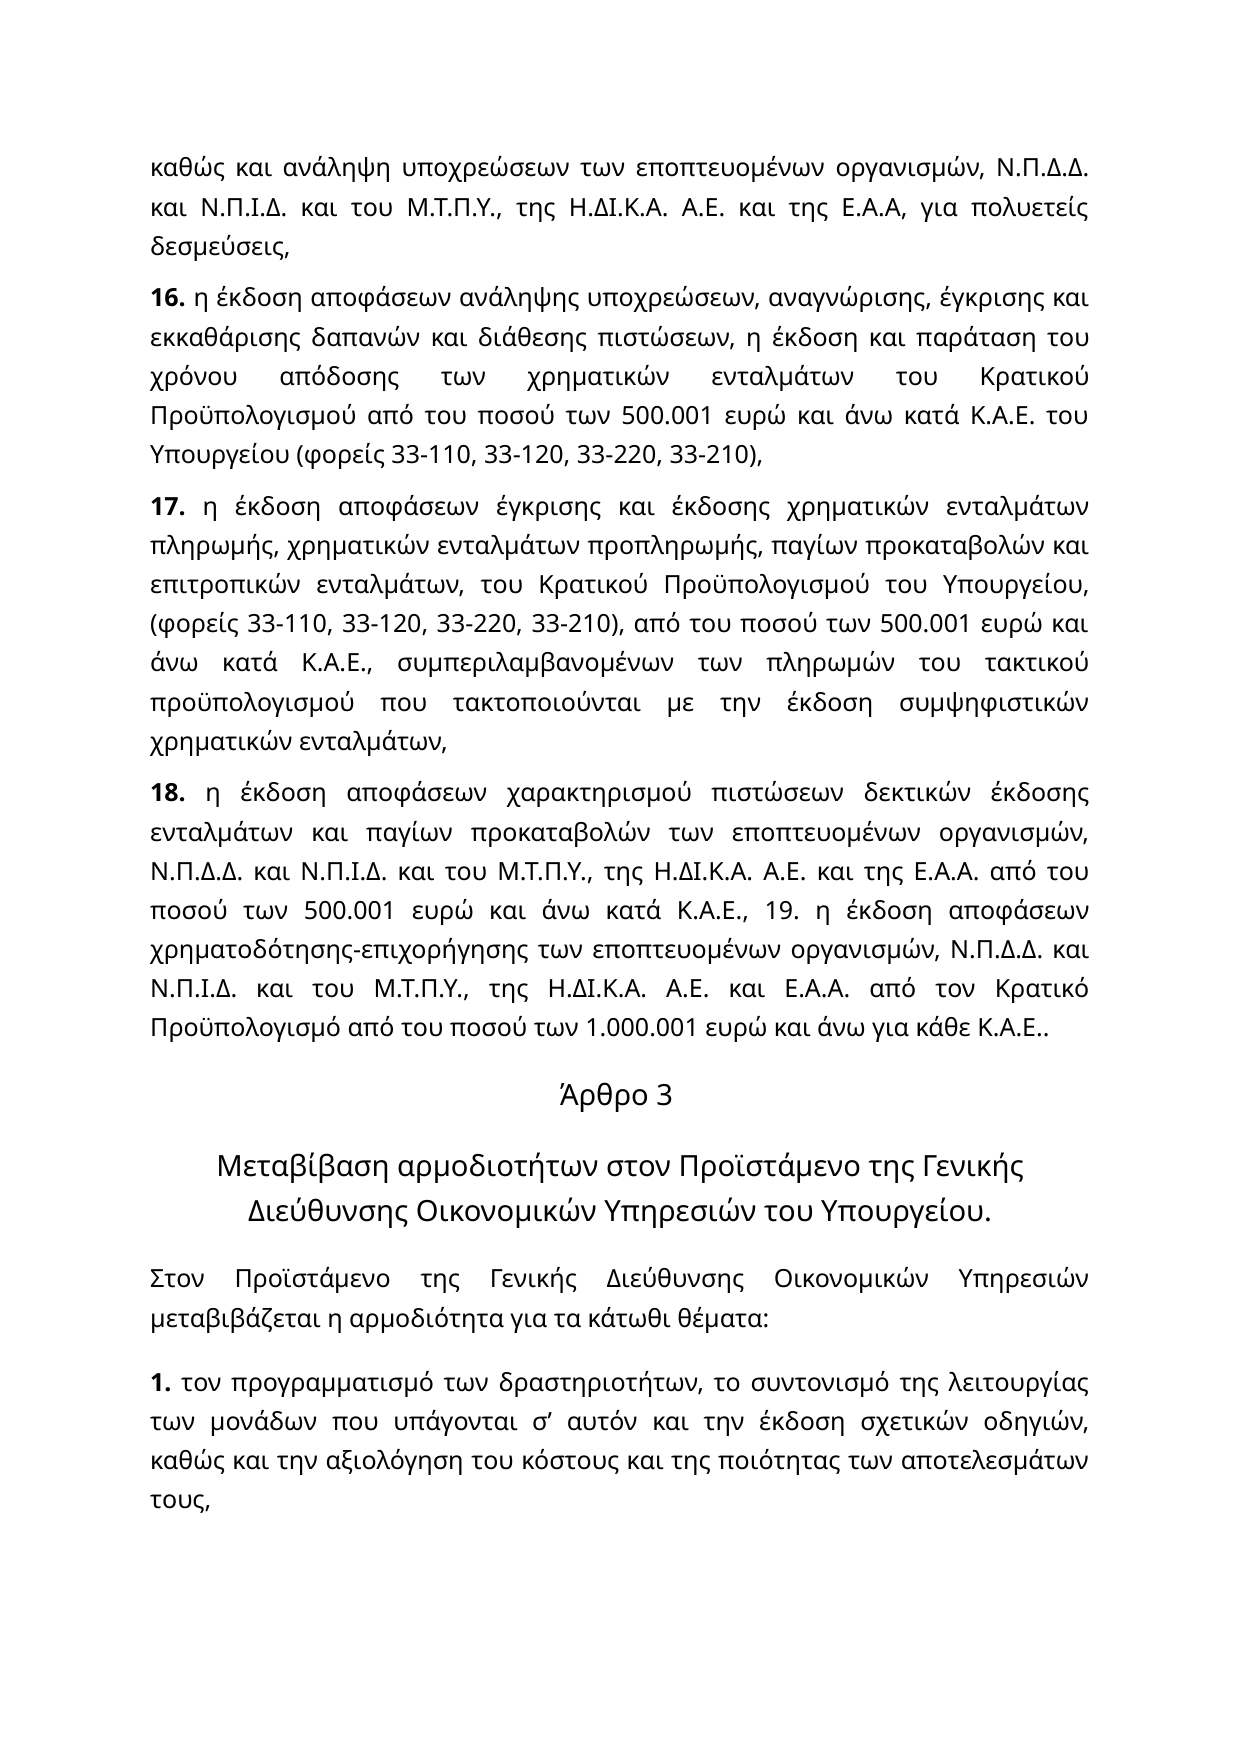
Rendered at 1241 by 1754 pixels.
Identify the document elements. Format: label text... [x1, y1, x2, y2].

subtitle Μεταβίβαση αρμοδιοτήτων στον Προϊστάμενο της Γενικής Διεύθυνσης Οικονομικών Υπηρεσιών του Υπουργείου. [150, 1145, 1090, 1230]
text 18. η έκδοση αποφάσεων χαρακτηρισμού πιστώσεων δεκτικών έκδοσης ενταλμάτων και παγίων προκαταβολών των εποπτευομένων οργανισμών, Ν.Π.Δ.Δ. και Ν.Π.Ι.Δ. και του Μ.Τ.Π.Υ., της Η.ΔΙ.Κ.Α. Α.Ε. και της Ε.Α.Α. από του ποσού των 500.001 ευρώ και άνω κατά Κ.Α.Ε., 19. η έκδοση αποφάσεων χρηματοδότησης-επιχορήγησης των εποπτευομένων οργανισμών, Ν.Π.Δ.Δ. και Ν.Π.Ι.Δ. και του Μ.Τ.Π.Υ., της Η.ΔΙ.Κ.Α. Α.Ε. και Ε.Α.Α. από τον Κρατικό Προϋπολογισμό από του ποσού των 1.000.001 ευρώ και άνω για κάθε Κ.Α.Ε.. [150, 775, 1090, 1044]
subtitle Άρθρο 3 [150, 1074, 1090, 1114]
text 17. η έκδοση αποφάσεων έγκρισης και έκδοσης χρηματικών ενταλμάτων πληρωμής, χρηματικών ενταλμάτων προπληρωμής, παγίων προκαταβολών και επιτροπικών ενταλμάτων, του Κρατικού Προϋπολογισμού του Υπουργείου, (φορείς 33-110, 33-120, 33-220, 33-210), από του ποσού των 500.001 ευρώ και άνω κατά Κ.Α.Ε., συμπεριλαμβανομένων των πληρωμών του τακτικού προϋπολογισμού που τακτοποιούνται με την έκδοση συμψηφιστικών χρηματικών ενταλμάτων, [150, 488, 1090, 757]
text καθώς και ανάληψη υποχρεώσεων των εποπτευομένων οργανισμών, Ν.Π.Δ.Δ. και Ν.Π.Ι.Δ. και του Μ.Τ.Π.Υ., της Η.ΔΙ.Κ.Α. Α.Ε. και της Ε.Α.Α, για πολυετείς δεσμεύσεις, [150, 150, 1090, 262]
text 1. τον προγραμματισμό των δραστηριοτήτων, το συντονισμό της λειτουργίας των μονάδων που υπάγονται σ’ αυτόν και την έκδοση σχετικών οδηγιών, καθώς και την αξιολόγηση του κόστους και της ποιότητας των αποτελεσμάτων τους, [150, 1364, 1090, 1516]
text Στον Προϊστάμενο της Γενικής Διεύθυνσης Οικονομικών Υπηρεσιών μεταβιβάζεται η αρμοδιότητα για τα κάτωθι θέματα: [150, 1261, 1090, 1334]
text 16. η έκδοση αποφάσεων ανάληψης υποχρεώσεων, αναγνώρισης, έγκρισης και εκκαθάρισης δαπανών και διάθεσης πιστώσεων, η έκδοση και παράταση του χρόνου απόδοσης των χρηματικών ενταλμάτων του Κρατικού Προϋπολογισμού από του ποσού των 500.001 ευρώ και άνω κατά Κ.Α.Ε. του Υπουργείου (φορείς 33-110, 33-120, 33-220, 33-210), [150, 280, 1090, 471]
